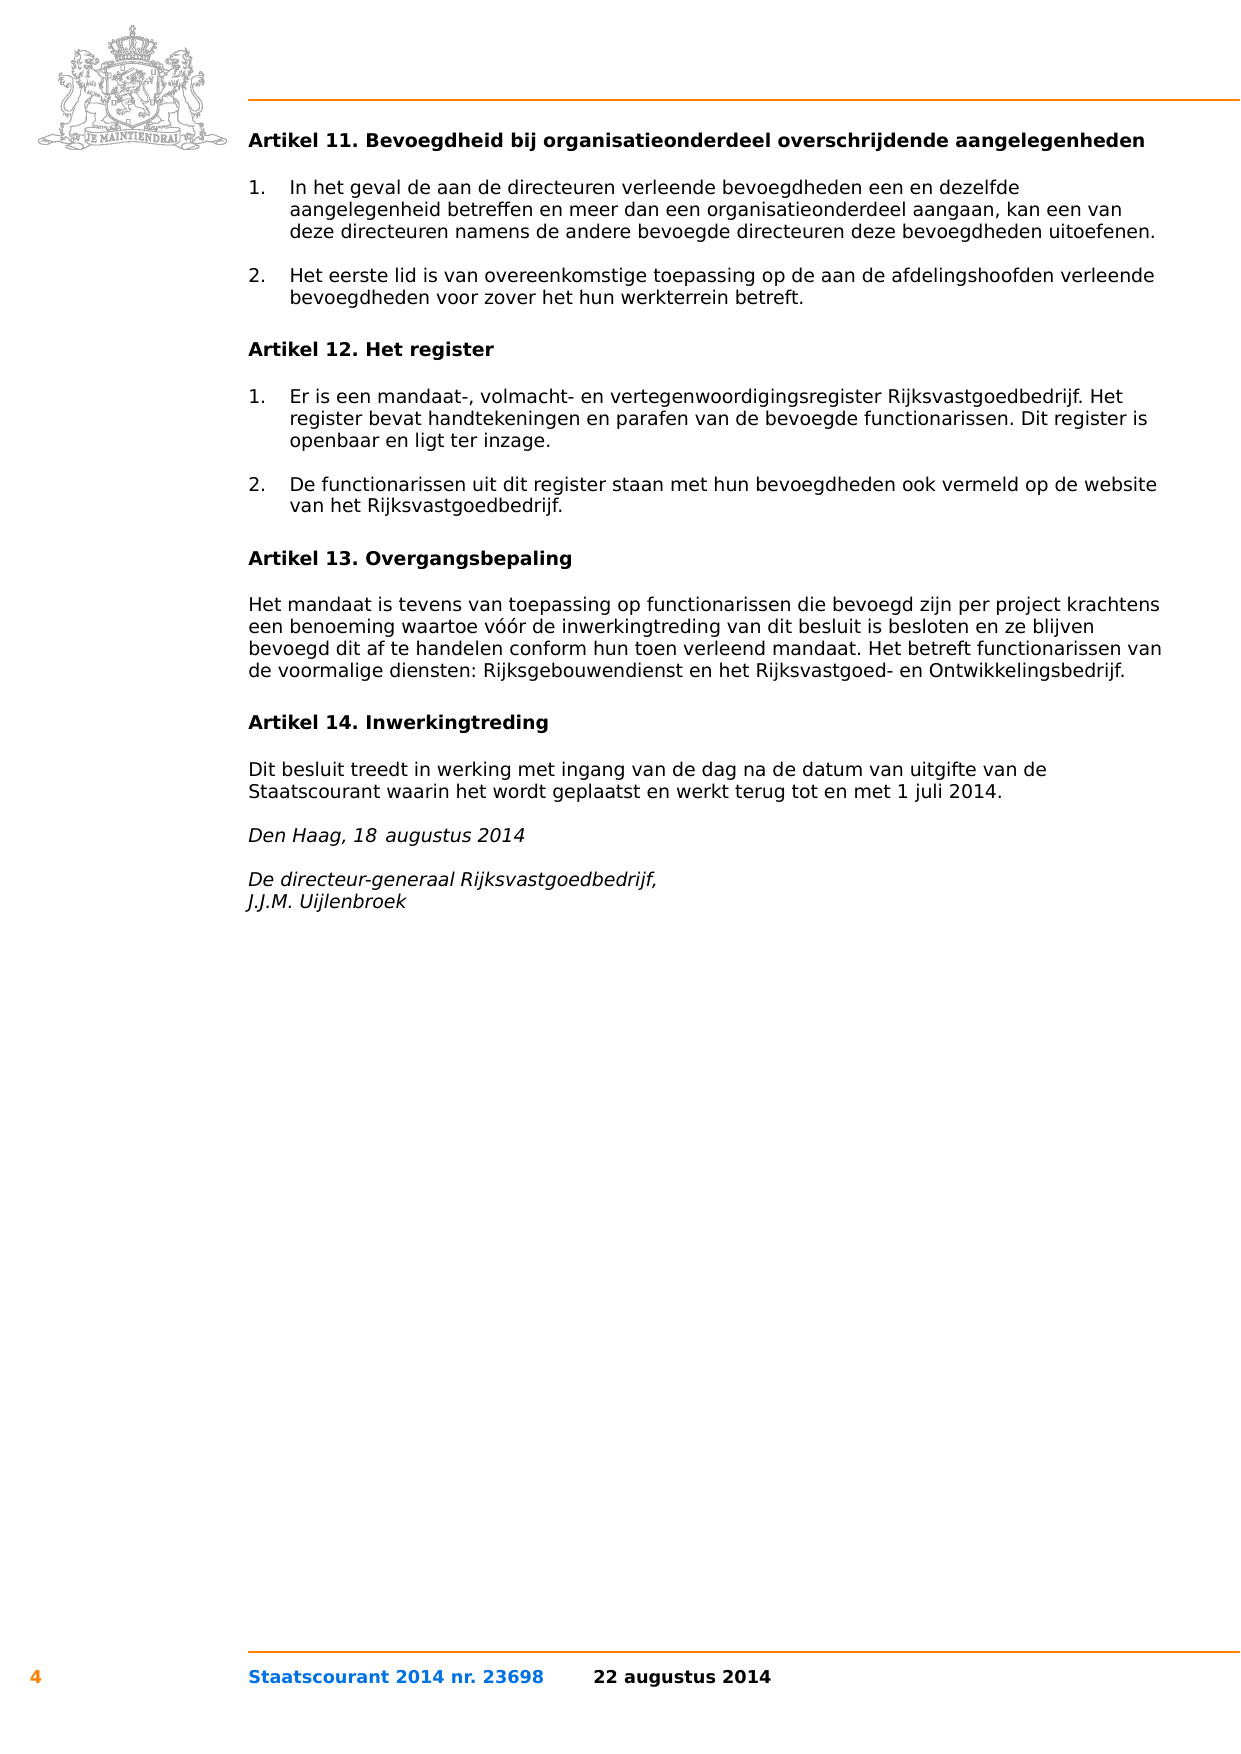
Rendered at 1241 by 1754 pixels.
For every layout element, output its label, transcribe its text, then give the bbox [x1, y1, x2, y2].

text 2. De functionarissen uit dit register staan met hun bevoegdheden ook vermeld op de website van het Rijksvastgoedbedrijf. [248, 473, 1163, 517]
text 1. Er is een mandaat-, volmacht- en vertegenwoordigingsregister Rijksvastgoedbedrijf. Het register bevat handtekeningen en parafen van de bevoegde functionarissen. Dit register is openbaar en ligt ter inzage. [248, 386, 1163, 452]
subtitle Artikel 14. Inwerkingtreding [248, 712, 1163, 734]
text Den Haag, 18 augustus 2014 [248, 825, 1163, 847]
text Het mandaat is tevens van toepassing op functionarissen die bevoegd zijn per project krachtens een benoeming waartoe vóór de inwerkingtreding van dit besluit is besloten en ze blijven bevoegd dit af te handelen conform hun toen verleend mandaat. Het betreft functionarissen van de voormalige diensten: Rijksgebouwendienst en het Rijksvastgoed- en Ontwikkelingsbedrijf. [248, 594, 1163, 682]
subtitle Artikel 11. Bevoegdheid bij organisatieonderdeel overschrijdende aangelegenheden [248, 130, 1163, 152]
subtitle Artikel 12. Het register [248, 339, 1163, 361]
text 2. Het eerste lid is van overeenkomstige toepassing op de aan de afdelingshoofden verleende bevoegdheden voor zover het hun werkterrein betreft. [248, 265, 1163, 309]
subtitle Artikel 13. Overgangsbepaling [248, 547, 1163, 569]
text De directeur-generaal Rijksvastgoedbedrijf, J.J.M. Uijlenbroek [248, 869, 1163, 913]
text Dit besluit treedt in werking met ingang van de dag na de datum van uitgifte van de Staatscourant waarin het wordt geplaatst en werkt terug tot en met 1 juli 2014. [248, 759, 1163, 803]
picture [38, 25, 227, 150]
text 1. In het geval de aan de directeuren verleende bevoegdheden een en dezelfde aangelegenheid betreffen en meer dan een organisatieonderdeel aangaan, kan een van deze directeuren namens de andere bevoegde directeuren deze bevoegdheden uitoefenen. [248, 177, 1163, 243]
